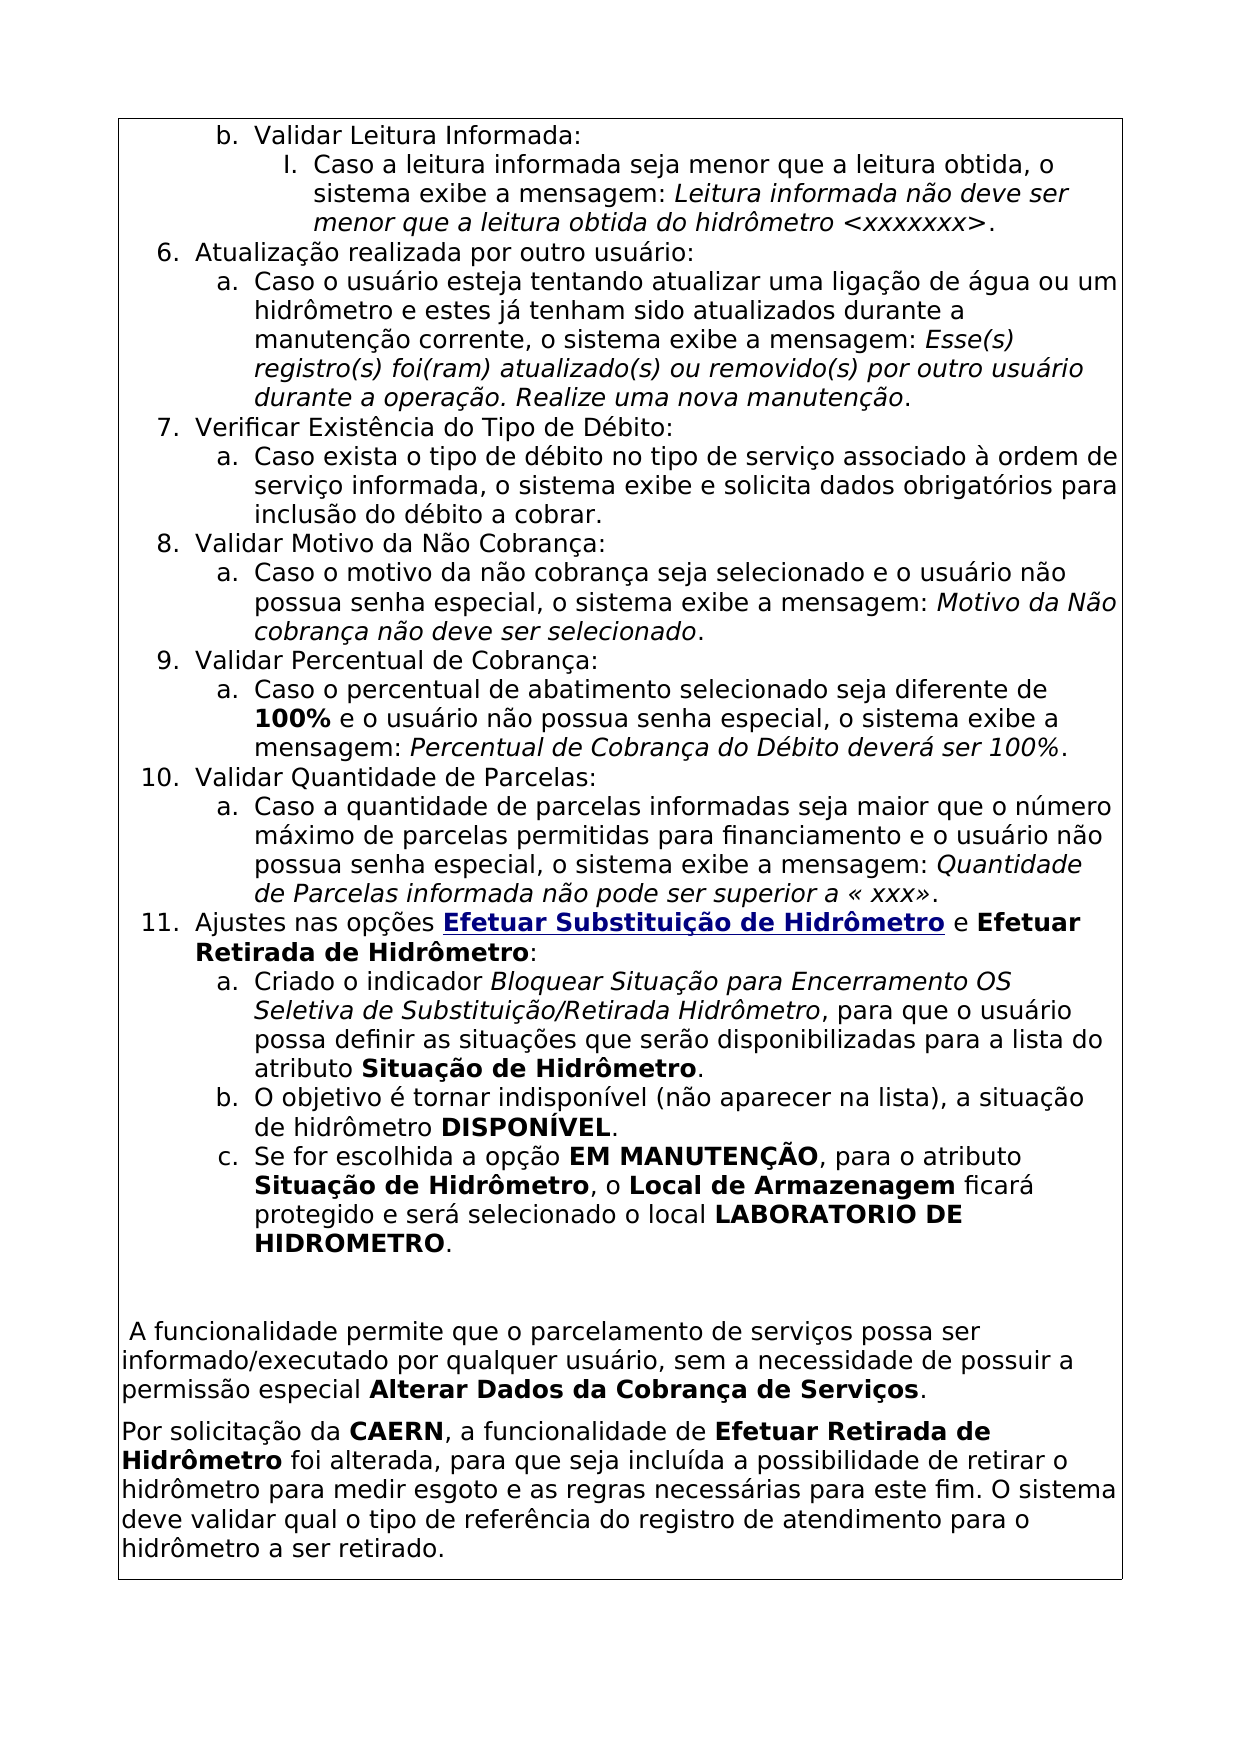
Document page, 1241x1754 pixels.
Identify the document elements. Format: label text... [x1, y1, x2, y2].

table_header O procedimento de retirar os hidrômetros do cadastro pode ser chamado pela funcionalidade que encerra a Ordem de Serviço. Neste caso, o número da ordem é exibido e não é permitida alteração. Caso tenha acessado a funcionalidade direto pelo Menu, informe obrigatoriamente o número da ordem e os demais campos que julgar necessários (para detalhes sobre o preenchimento dos campos clique AQUI). Atenção: informado o número da ordem de serviço, os campos do quadro Dados do Imóvel são preenchidos automaticamente, bem como os campos Número do Hidrômetro Atual, Tipo da Medição e Data da Retirada. Por solicitação da Casal, os hidrômetros cadastrados possuem um novo formato de numeração: 5×7. Feito isso, clique em . O sistema realiza algumas validações: Validar Ordem de Serviço: Caso não exista a Ordem de Serviço, o sistema exibe a mensagem: Ordem de Serviço inexistente. Caso o serviço associado à Ordem de Serviço não corresponda à Retirada de Hidrômetro, o sistema exibe a mensagem: Serviço associado à ordem de serviço não corresponde à Retirada de Hidrômetro. Caso a Ordem de Serviço tenha sido informada via Menu e a situação da Ordem de Serviço não esteja encerrada por execução, o sistema exibe a mensagem: Esta Ordem de Serviço está <xxxxxx>. Caso a Ordem de Serviço tenha sido informada via Menu e a situação da Ordem de Serviço esteja encerrada sem ser por execução, e o tipo de encerramento da ordem de serviço esteja com o indicador diferente de execução, o sistema exibe a mensagem: Esta Ordem de Serviço está encerrada porém não foi executada. Verificar situação do imóvel: Caso a situação do imóvel não seja ativa, o sistema exibe a mensagem: Imóvel <xxxxxxx> associado à ordem de serviço não está ativo. Verificar a Situação de Água ou Esgoto: Caso o tipo de medição informado seja igual a POÇO e a situação da ligação de esgoto do imóvel esteja diferente de LIGADO, LIGADO FORA DE USO, ou TAMPONADO, o sistema exibe a mensagem: Situação da Ligação de Esgoto do Imóvel <xxxxxxx> está inválida para efetuar a retirada de hidrômetro no Poço, a situação do esgoto deve ser Ligado, Ligado Fora de Uso ou Tamponado. Caso Contrário, o tipo de medição selecionado seja igual a LIGAÇÃO DE ÁGUA e a situação da ligação de água do imóvel esteja diferente de LIGADO, LIGADO EM ANÁLISE, ou CORTADO, o sistema exibe a mensagem: Situação da Ligação de Água do Imóvel <xxxxxx> está inválida para efetuar a instalação de hidrômetro na Ligação de Água, a situação do Água deve ser Ligado ou Cortado. Verificar a Existência de Hidrômetro no Imóvel/Ligação de água: Caso o tipo de medição informada seja igual a POÇO e não exista hidrômetro instalado no imóvel, o sistema exibe a mensagem: Imóvel não tem hidrômetro instalado no imóvel para o tipo de medição POÇO. Caso Contrário, o tipo de medição selecionado seja igual a LIGAÇÂO DE ÁGUA e não exista hidrômetro instalado na ligação de água, o sistema exibe a mensagem: Imóvel não tem hidrômetro instalado no imóvel para o tipo de medição LIGAÇÃO DE ÁGUA. Verificar Sucesso da Transação: Caso o código de retorno da operação efetuada no banco de dados seja diferente de zero, o sistema exibe a mensagem conforme o código de retorno; caso contrário, exibe a mensagem: Retirada do Hidrômetro para <xxxxx> no imóvel <xxxxxx> efetuada com sucesso. Validar Leitura Informada: Caso a leitura informada seja menor que a leitura obtida, o sistema exibe a mensagem: Leitura informada não deve ser menor que a leitura obtida do hidrômetro <xxxxxxx>. Atualização realizada por outro usuário: Caso o usuário esteja tentando atualizar uma ligação de água ou um hidrômetro e estes já tenham sido atualizados durante a manutenção corrente, o sistema exibe a mensagem: Esse(s) registro(s) foi(ram) atualizado(s) ou removido(s) por outro usuário durante a operação. Realize uma nova manutenção. Verificar Existência do Tipo de Débito: Caso exista o tipo de débito no tipo de serviço associado à ordem de serviço informada, o sistema exibe e solicita dados obrigatórios para inclusão do débito a cobrar. Validar Motivo da Não Cobrança: Caso o motivo da não cobrança seja selecionado e o usuário não possua senha especial, o sistema exibe a mensagem: Motivo da Não cobrança não deve ser selecionado. Validar Percentual de Cobrança: Caso o percentual de abatimento selecionado seja diferente de 100% e o usuário não possua senha especial, o sistema exibe a mensagem: Percentual de Cobrança do Débito deverá ser 100%. Validar Quantidade de Parcelas: Caso a quantidade de parcelas informadas seja maior que o número máximo de parcelas permitidas para financiamento e o usuário não possua senha especial, o sistema exibe a mensagem: Quantidade de Parcelas informada não pode ser superior a « xxx». Ajustes nas opções Efetuar Substituição de Hidrômetro e Efetuar Retirada de Hidrômetro: Criado o indicador Bloquear Situação para Encerramento OS Seletiva de Substituição/Retirada Hidrômetro, para que o usuário possa definir as situações que serão disponibilizadas para a lista do atributo Situação de Hidrômetro. O objetivo é tornar indisponível (não aparecer na lista), a situação de hidrômetro DISPONÍVEL. Se for escolhida a opção EM MANUTENÇÃO, para o atributo Situação de Hidrômetro, o Local de Armazenagem ficará protegido e será selecionado o local LABORATORIO DE HIDROMETRO. A funcionalidade permite que o parcelamento de serviços possa ser informado/executado por qualquer usuário, sem a necessidade de possuir a permissão especial Alterar Dados da Cobrança de Serviços. Por solicitação da CAERN, a funcionalidade de Efetuar Retirada de Hidrômetro foi alterada, para que seja incluída a possibilidade de retirar o hidrômetro para medir esgoto e as regras necessárias para este fim. O sistema deve validar qual o tipo de referência do registro de atendimento para o hidrômetro a ser retirado. [119, 119, 1122, 1578]
